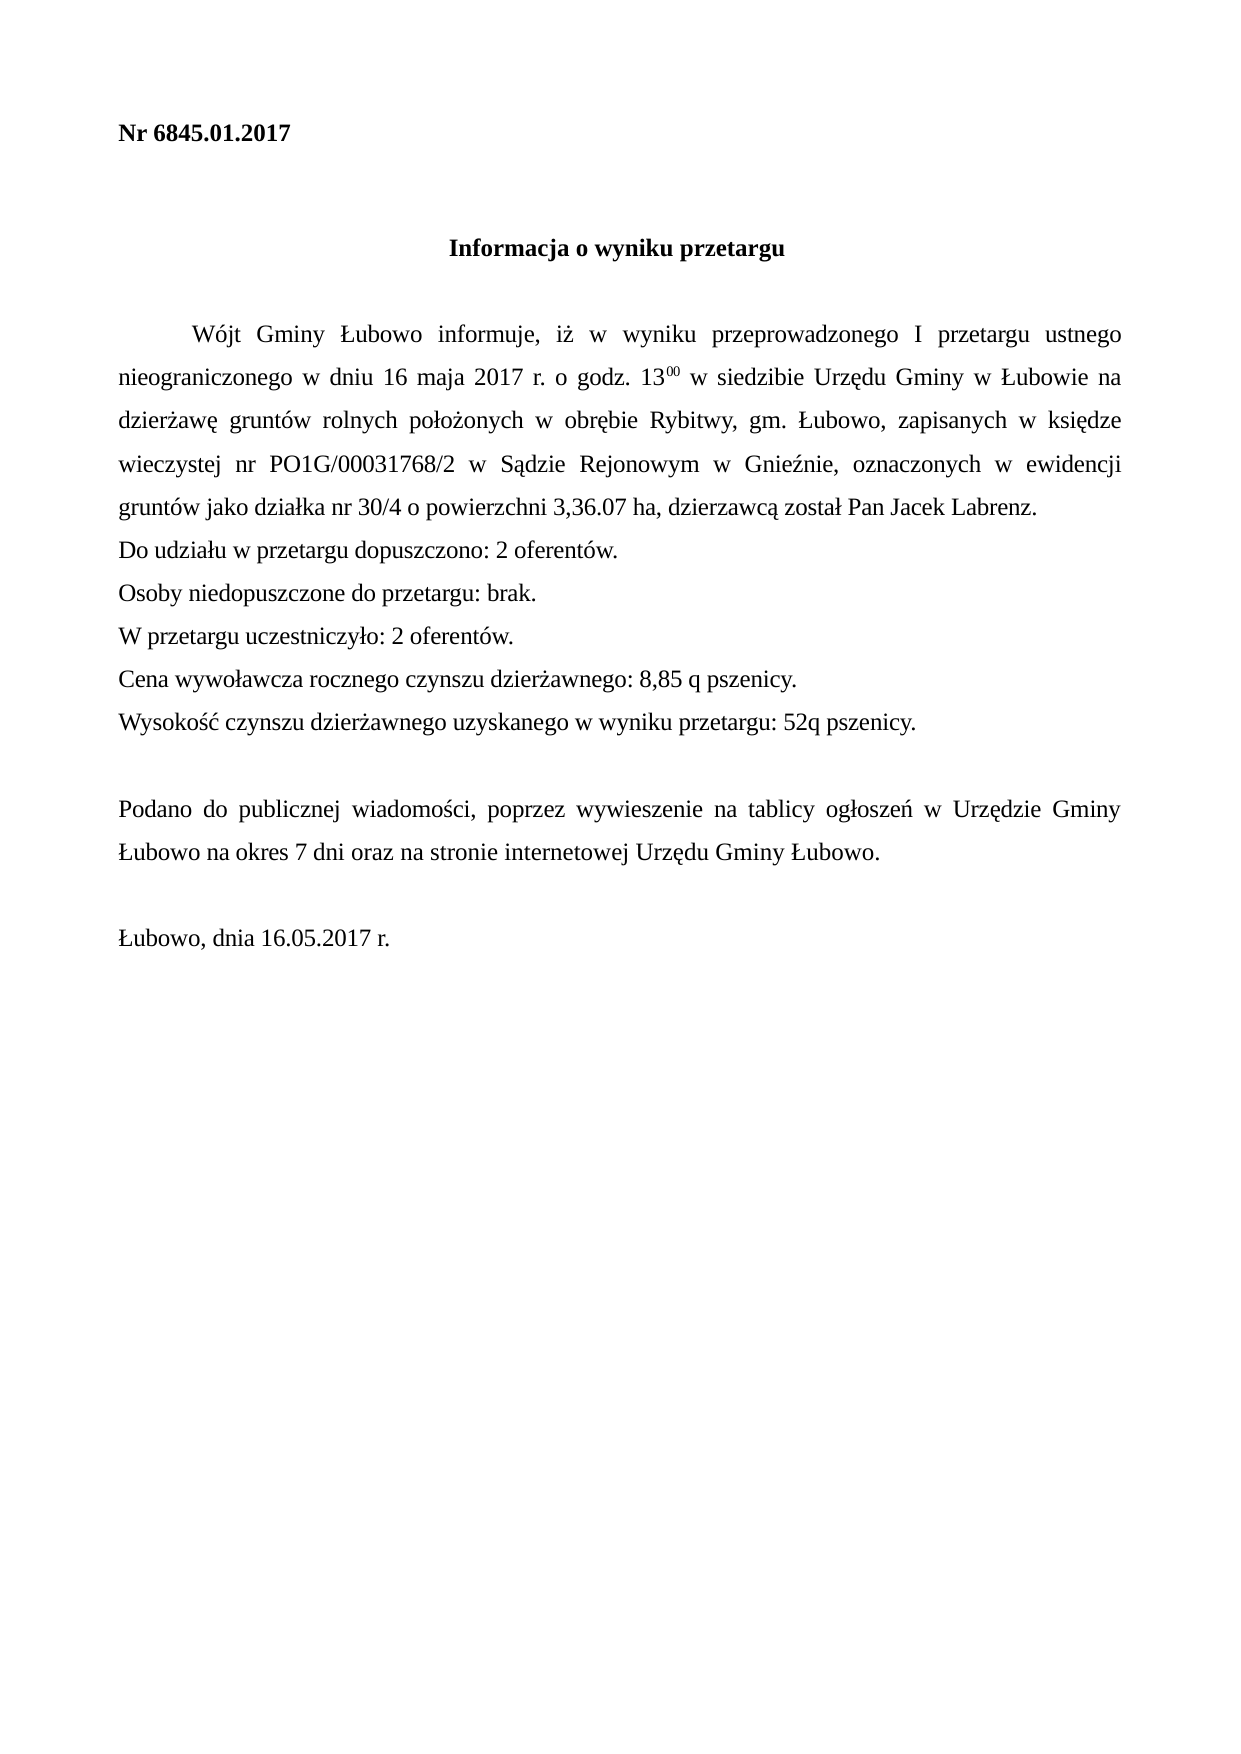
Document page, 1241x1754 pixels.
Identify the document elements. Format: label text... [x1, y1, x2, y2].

list W przetargu uczestniczyło: 2 oferentów. [118, 621, 1122, 650]
list Wójt Gminy Łubowo informuje, iż w wyniku przeprowadzonego I przetargu ustnego nieograniczonego w dniu 16 maja 2017 r. o godz. 1300 w siedzibie Urzędu Gminy w Łubowie na dzierżawę gruntów rolnych położonych w obrębie Rybitwy, gm. Łubowo, zapisanych w księdze wieczystej nr PO1G/00031768/2 w Sądzie Rejonowym w Gnieźnie, oznaczonych w ewidencji gruntów jako działka nr 30/4 o powierzchni 3,36.07 ha, dzierzawcą został Pan Jacek Labrenz. [118, 319, 1122, 521]
text Informacja o wyniku przetargu [118, 233, 1122, 262]
text Łubowo, dnia 16.05.2017 r. [118, 923, 1122, 952]
list Osoby niedopuszczone do przetargu: brak. [118, 578, 1122, 607]
text Podano do publicznej wiadomości, poprzez wywieszenie na tablicy ogłoszeń w Urzędzie Gminy Łubowo na okres 7 dni oraz na stronie internetowej Urzędu Gminy Łubowo. [118, 794, 1122, 866]
list Cena wywoławcza rocznego czynszu dzierżawnego: 8,85 q pszenicy. [118, 664, 1122, 693]
list Do udziału w przetargu dopuszczono: 2 oferentów. [118, 535, 1122, 564]
list Wysokość czynszu dzierżawnego uzyskanego w wyniku przetargu: 52q pszenicy. [118, 707, 1122, 736]
text Nr 6845.01.2017 [118, 118, 1122, 147]
